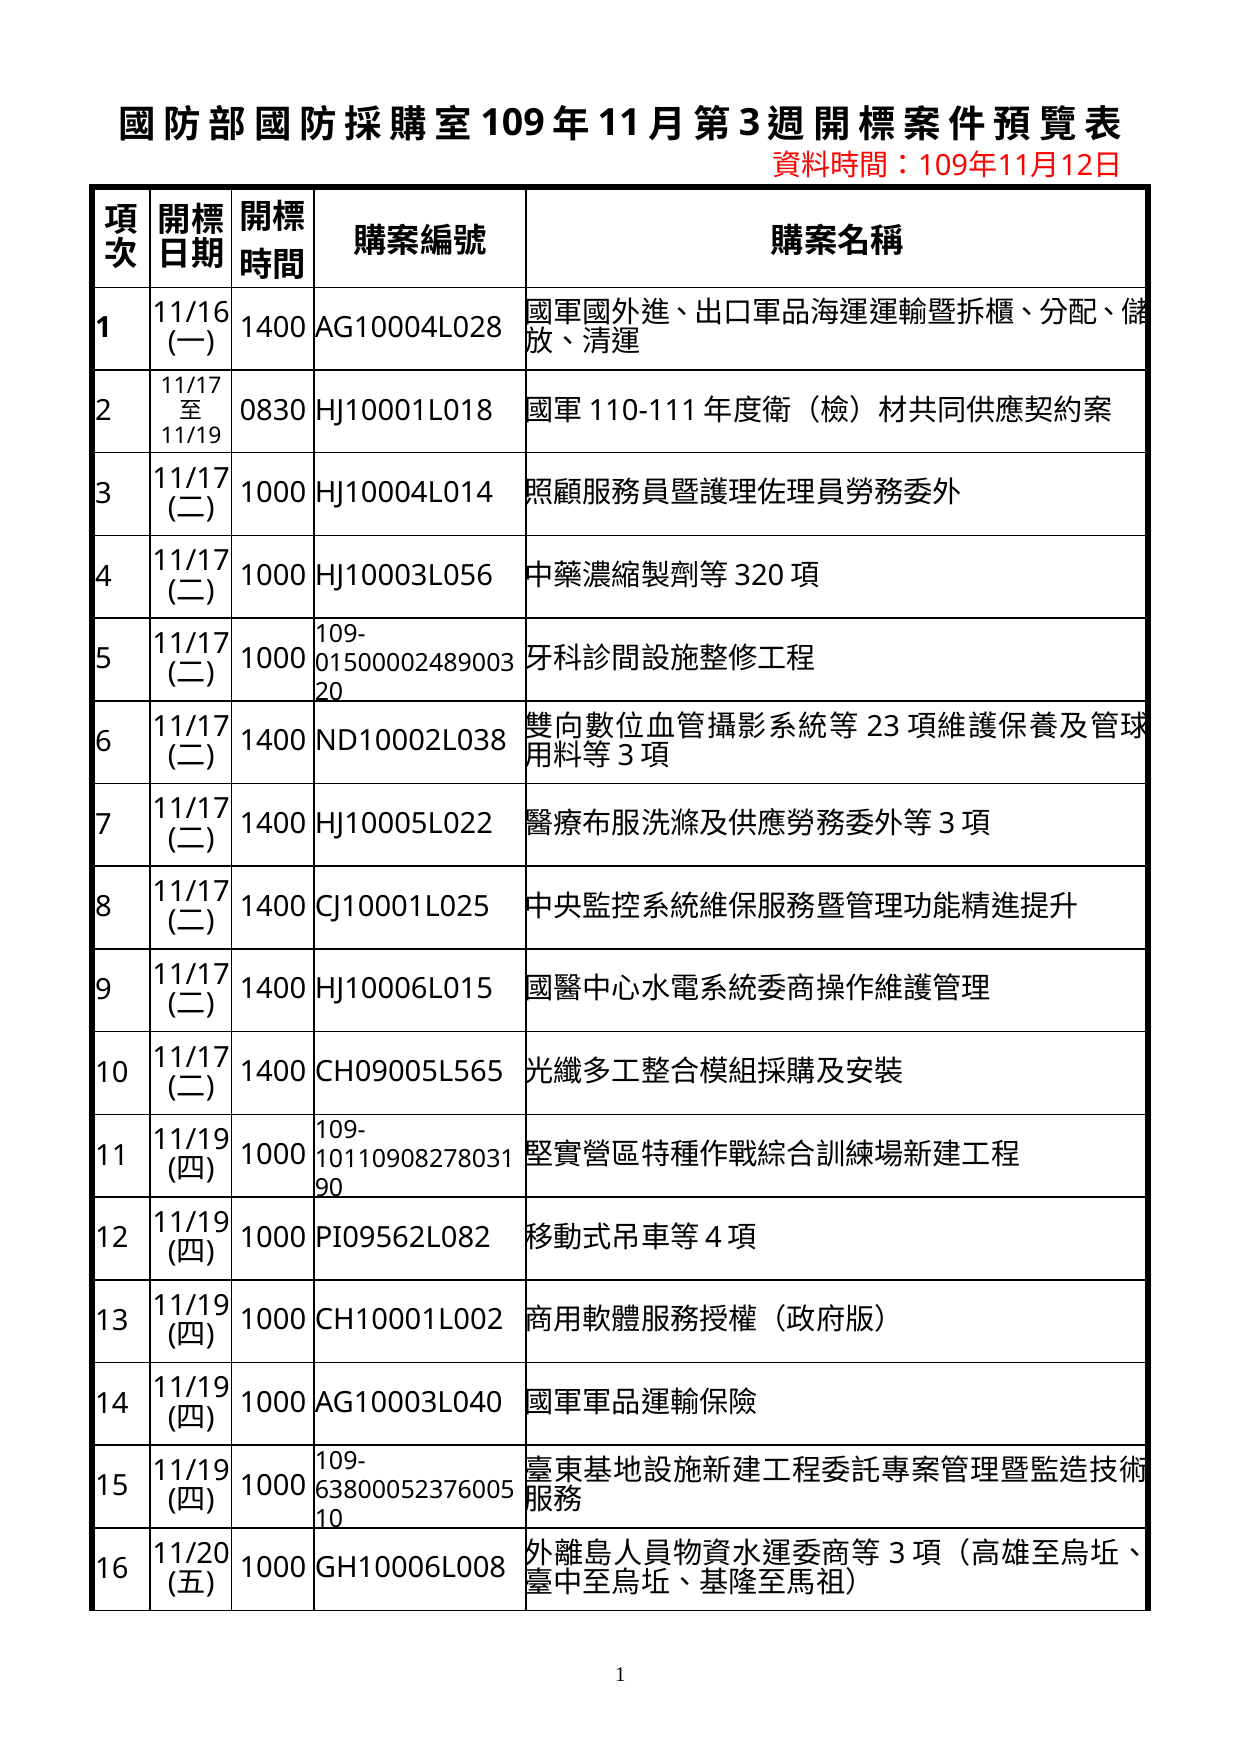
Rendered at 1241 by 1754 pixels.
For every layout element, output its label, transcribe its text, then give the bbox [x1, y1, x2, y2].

table_header 開標時間 [232, 190, 313, 286]
table_cell 11/20(五) [151, 1529, 231, 1610]
table_cell 1000 [232, 1363, 313, 1444]
table_cell 11/17(二) [151, 702, 231, 783]
table_cell CH09005L565 [315, 1032, 525, 1113]
table_cell 11/17(二) [151, 536, 231, 617]
table_cell 1000 [232, 1446, 313, 1527]
table_cell [95, 288, 149, 369]
table_cell 109-0150000248900320 [315, 619, 525, 700]
table_cell 中藥濃縮製劑等320項 [527, 536, 1145, 617]
table_cell AG10003L040 [315, 1363, 525, 1444]
table_cell [95, 1115, 149, 1196]
table_cell 11/17(二) [151, 784, 231, 865]
table_cell 0830 [232, 371, 313, 452]
table_cell 1000 [232, 1115, 313, 1196]
table_cell 商用軟體服務授權（政府版） [527, 1281, 1145, 1362]
table_cell 1000 [232, 1529, 313, 1610]
table_header 項次 [95, 190, 149, 286]
text 國防部國防採購室109年11月第3週開標案件預覽表 [118, 100, 1122, 142]
table_cell [95, 371, 149, 452]
table_cell [95, 950, 149, 1031]
table_cell 11/19(四) [151, 1446, 231, 1527]
table_cell 11/19(四) [151, 1115, 231, 1196]
table_cell 國軍國外進、出口軍品海運運輸暨拆櫃、分配、儲放、清運 [527, 288, 1145, 369]
table_cell HJ10005L022 [315, 784, 525, 865]
table_header 開標日期 [151, 190, 231, 286]
table_cell ND10002L038 [315, 702, 525, 783]
table_cell 牙科診間設施整修工程 [527, 619, 1145, 700]
table_cell 光纖多工整合模組採購及安裝 [527, 1032, 1145, 1113]
table_cell 11/19(四) [151, 1198, 231, 1279]
table_cell [95, 702, 149, 783]
table_cell 1400 [232, 950, 313, 1031]
table_cell [95, 453, 149, 534]
table_cell 堅實營區特種作戰綜合訓練場新建工程 [527, 1115, 1145, 1196]
table_cell 國軍110-111年度衛（檢）材共同供應契約案 [527, 371, 1145, 452]
table_cell 11/17(二) [151, 619, 231, 700]
table_header 購案名稱 [527, 190, 1145, 286]
table_cell [95, 536, 149, 617]
table_cell 中央監控系統維保服務暨管理功能精進提升 [527, 867, 1145, 948]
table_cell HJ10004L014 [315, 453, 525, 534]
table_cell 移動式吊車等4項 [527, 1198, 1145, 1279]
table_cell [95, 1281, 149, 1362]
table_cell 1000 [232, 1198, 313, 1279]
table_cell 雙向數位血管攝影系統等23項維護保養及管球用料等3項 [527, 702, 1145, 783]
table_cell 醫療布服洗滌及供應勞務委外等3項 [527, 784, 1145, 865]
table_cell 109-1011090827803190 [315, 1115, 525, 1196]
table_cell 外離島人員物資水運委商等3項（高雄至烏坵、臺中至烏坵、基隆至馬祖） [527, 1529, 1145, 1610]
table_cell [95, 1529, 149, 1610]
table_header 購案編號 [315, 190, 525, 286]
table_cell 國軍軍品運輸保險 [527, 1363, 1145, 1444]
table_cell 1000 [232, 619, 313, 700]
table_cell 11/17(二) [151, 950, 231, 1031]
table_cell 照顧服務員暨護理佐理員勞務委外 [527, 453, 1145, 534]
table_cell PI09562L082 [315, 1198, 525, 1279]
table_cell 11/16 (一) [151, 288, 231, 369]
table_cell 11/17(二) [151, 453, 231, 534]
table_cell [95, 1032, 149, 1113]
table_cell [95, 1198, 149, 1279]
table_cell GH10006L008 [315, 1529, 525, 1610]
table_cell HJ10001L018 [315, 371, 525, 452]
table_cell 11/17(二) [151, 1032, 231, 1113]
table_cell 109-6380005237600510 [315, 1446, 525, 1527]
table_cell [95, 867, 149, 948]
table_cell 1400 [232, 1032, 313, 1113]
table_cell CH10001L002 [315, 1281, 525, 1362]
table_cell HJ10003L056 [315, 536, 525, 617]
table_cell 1400 [232, 288, 313, 369]
table_cell [95, 619, 149, 700]
table_cell 1400 [232, 784, 313, 865]
table_cell 國醫中心水電系統委商操作維護管理 [527, 950, 1145, 1031]
table_cell [95, 1446, 149, 1527]
table_cell [95, 784, 149, 865]
table_cell HJ10006L015 [315, 950, 525, 1031]
table_cell 1000 [232, 1281, 313, 1362]
text 資料時間：109年11月12日 [157, 142, 1122, 184]
table_cell 1000 [232, 536, 313, 617]
table_cell 臺東基地設施新建工程委託專案管理暨監造技術服務 [527, 1446, 1145, 1527]
table_cell 11/19(四) [151, 1281, 231, 1362]
table_cell 11/19(四) [151, 1363, 231, 1444]
table_cell 1400 [232, 867, 313, 948]
table_cell AG10004L028 [315, 288, 525, 369]
table_cell 11/17 至 11/19 [151, 371, 231, 452]
table_cell 11/17(二) [151, 867, 231, 948]
table_cell 1400 [232, 702, 313, 783]
table_cell CJ10001L025 [315, 867, 525, 948]
table_cell 1000 [232, 453, 313, 534]
table_cell [95, 1363, 149, 1444]
